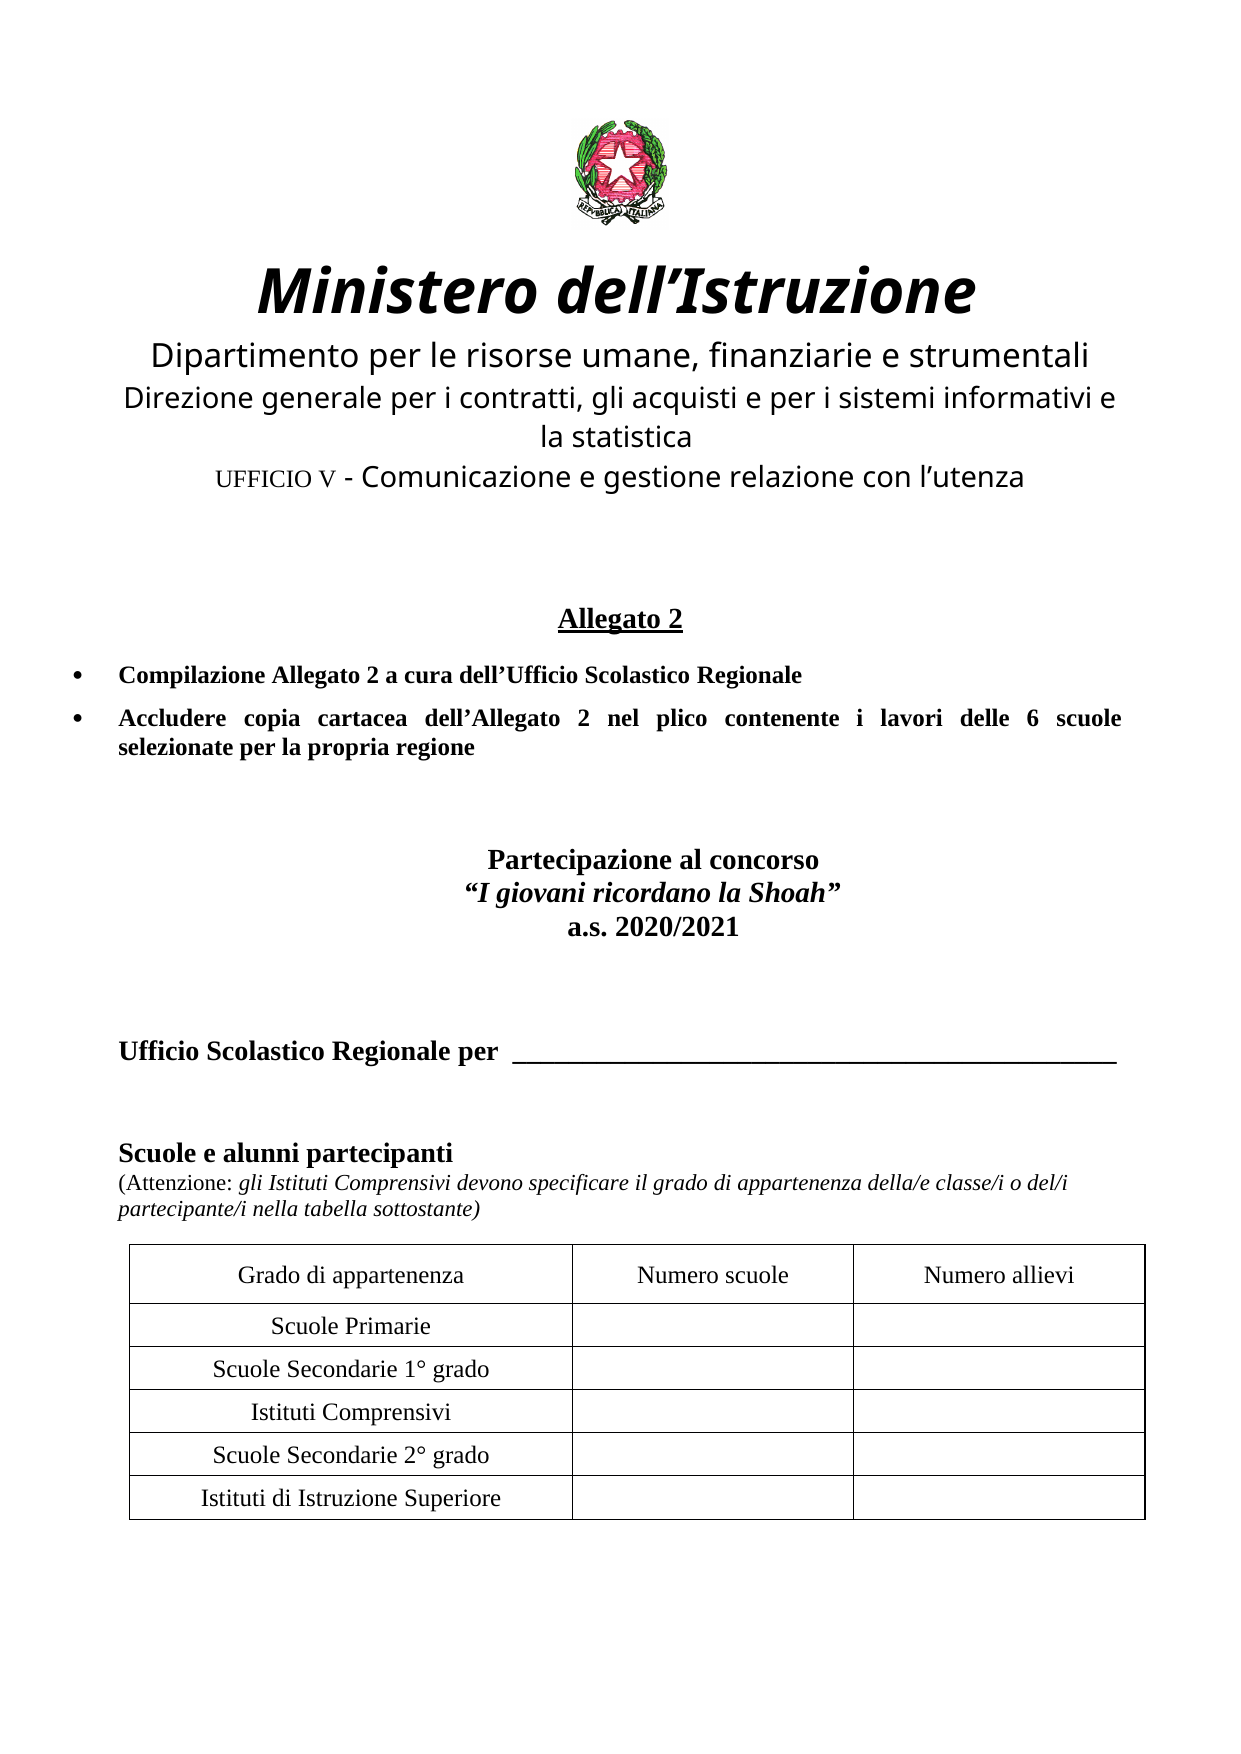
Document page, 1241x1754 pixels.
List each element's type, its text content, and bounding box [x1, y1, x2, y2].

table_cell [854, 1433, 1144, 1475]
table_cell Istituti di Istruzione Superiore [130, 1476, 572, 1518]
table_cell Scuole Secondarie 1° grado [130, 1347, 572, 1389]
table_header Numero scuole [573, 1245, 853, 1303]
table_cell [854, 1390, 1144, 1432]
table_cell [854, 1476, 1144, 1518]
list “I giovani ricordano la Shoah” [185, 875, 1122, 909]
table_header Numero allievi [854, 1245, 1144, 1303]
text (Attenzione: gli Istituti Comprensivi devono specificare il grado di appartenenza della/e classe/i o del/i partecipante/i nella tabella sottostante) [118, 1168, 1122, 1221]
table_cell [854, 1347, 1144, 1389]
list a.s. 2020/2021 [185, 909, 1122, 942]
table_cell [854, 1304, 1144, 1346]
table_cell Scuole Secondarie 2° grado [130, 1433, 572, 1475]
subtitle Compilazione Allegato 2 a cura dell’Ufficio Scolastico Regionale [73, 660, 1122, 689]
table_cell Scuole Primarie [130, 1304, 572, 1346]
table_cell [573, 1347, 853, 1389]
list Accludere copia cartacea dell’Allegato 2 nel plico contenente i lavori delle 6 scuole selezionate per la propria regione [73, 703, 1122, 761]
table_cell [573, 1304, 853, 1346]
text Allegato 2 [118, 601, 1122, 634]
text Scuole e alunni partecipanti [118, 1137, 1122, 1168]
table_cell Istituti Comprensivi [130, 1390, 572, 1432]
table_cell [573, 1390, 853, 1432]
text Ufficio Scolastico Regionale per ___________________________________________ [118, 1034, 1122, 1066]
table_cell [573, 1476, 853, 1518]
table_cell [573, 1433, 853, 1475]
list Partecipazione al concorso [185, 842, 1122, 875]
table_header Grado di appartenenza [130, 1245, 572, 1303]
picture [571, 118, 669, 230]
